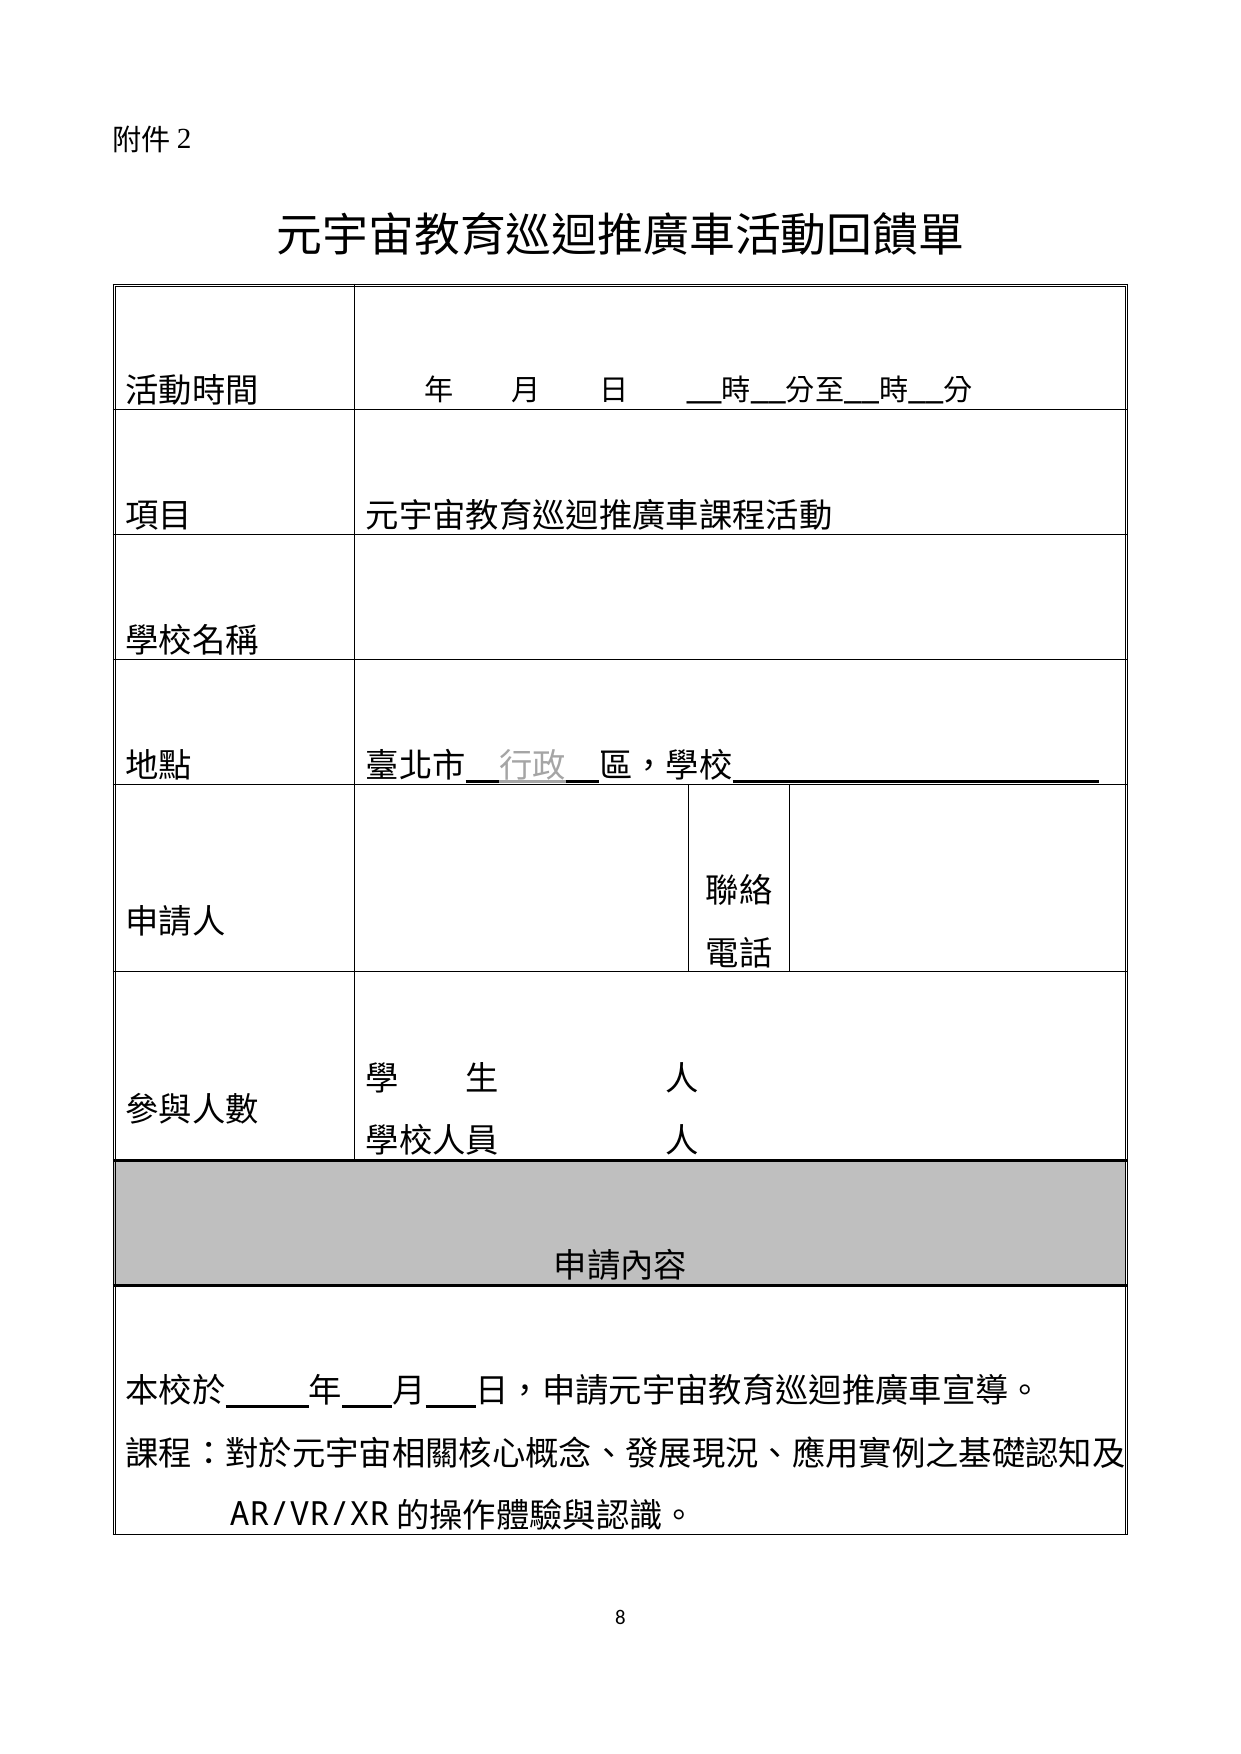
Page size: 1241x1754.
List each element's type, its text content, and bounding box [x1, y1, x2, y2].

table_cell 申請內容 [116, 1162, 1125, 1284]
table_cell 聯絡電話 [689, 785, 789, 971]
table_cell [790, 785, 1125, 971]
table_cell 地點 [116, 660, 354, 784]
table_header 活動時間 [116, 287, 354, 409]
table_cell 本校於 年 月 日，申請元宇宙教育巡迴推廣車宣導。 課程：對於元宇宙相關核心概念、發展現況、應用實例之基礎認知及AR/VR/XR的操作體驗與認識。 [116, 1287, 1125, 1534]
text 附件2 [112, 96, 1128, 159]
table_cell 申請人 [116, 785, 354, 971]
table_cell 項目 [116, 410, 354, 534]
table_cell [355, 535, 1125, 659]
table_header 年 月 日 __時__分至__時__分 [355, 287, 1125, 409]
table_cell 學校名稱 [116, 535, 354, 659]
table_cell [355, 785, 688, 971]
text 元宇宙教育巡迴推廣車活動回饋單 [112, 159, 1128, 284]
table_cell 元宇宙教育巡迴推廣車課程活動 [355, 410, 1125, 534]
table_cell 參與人數 [116, 972, 354, 1159]
table_cell 臺北市 行政 區，學校 [355, 660, 1125, 784]
table_cell 學 生 人 學校人員 人 [355, 972, 1125, 1159]
